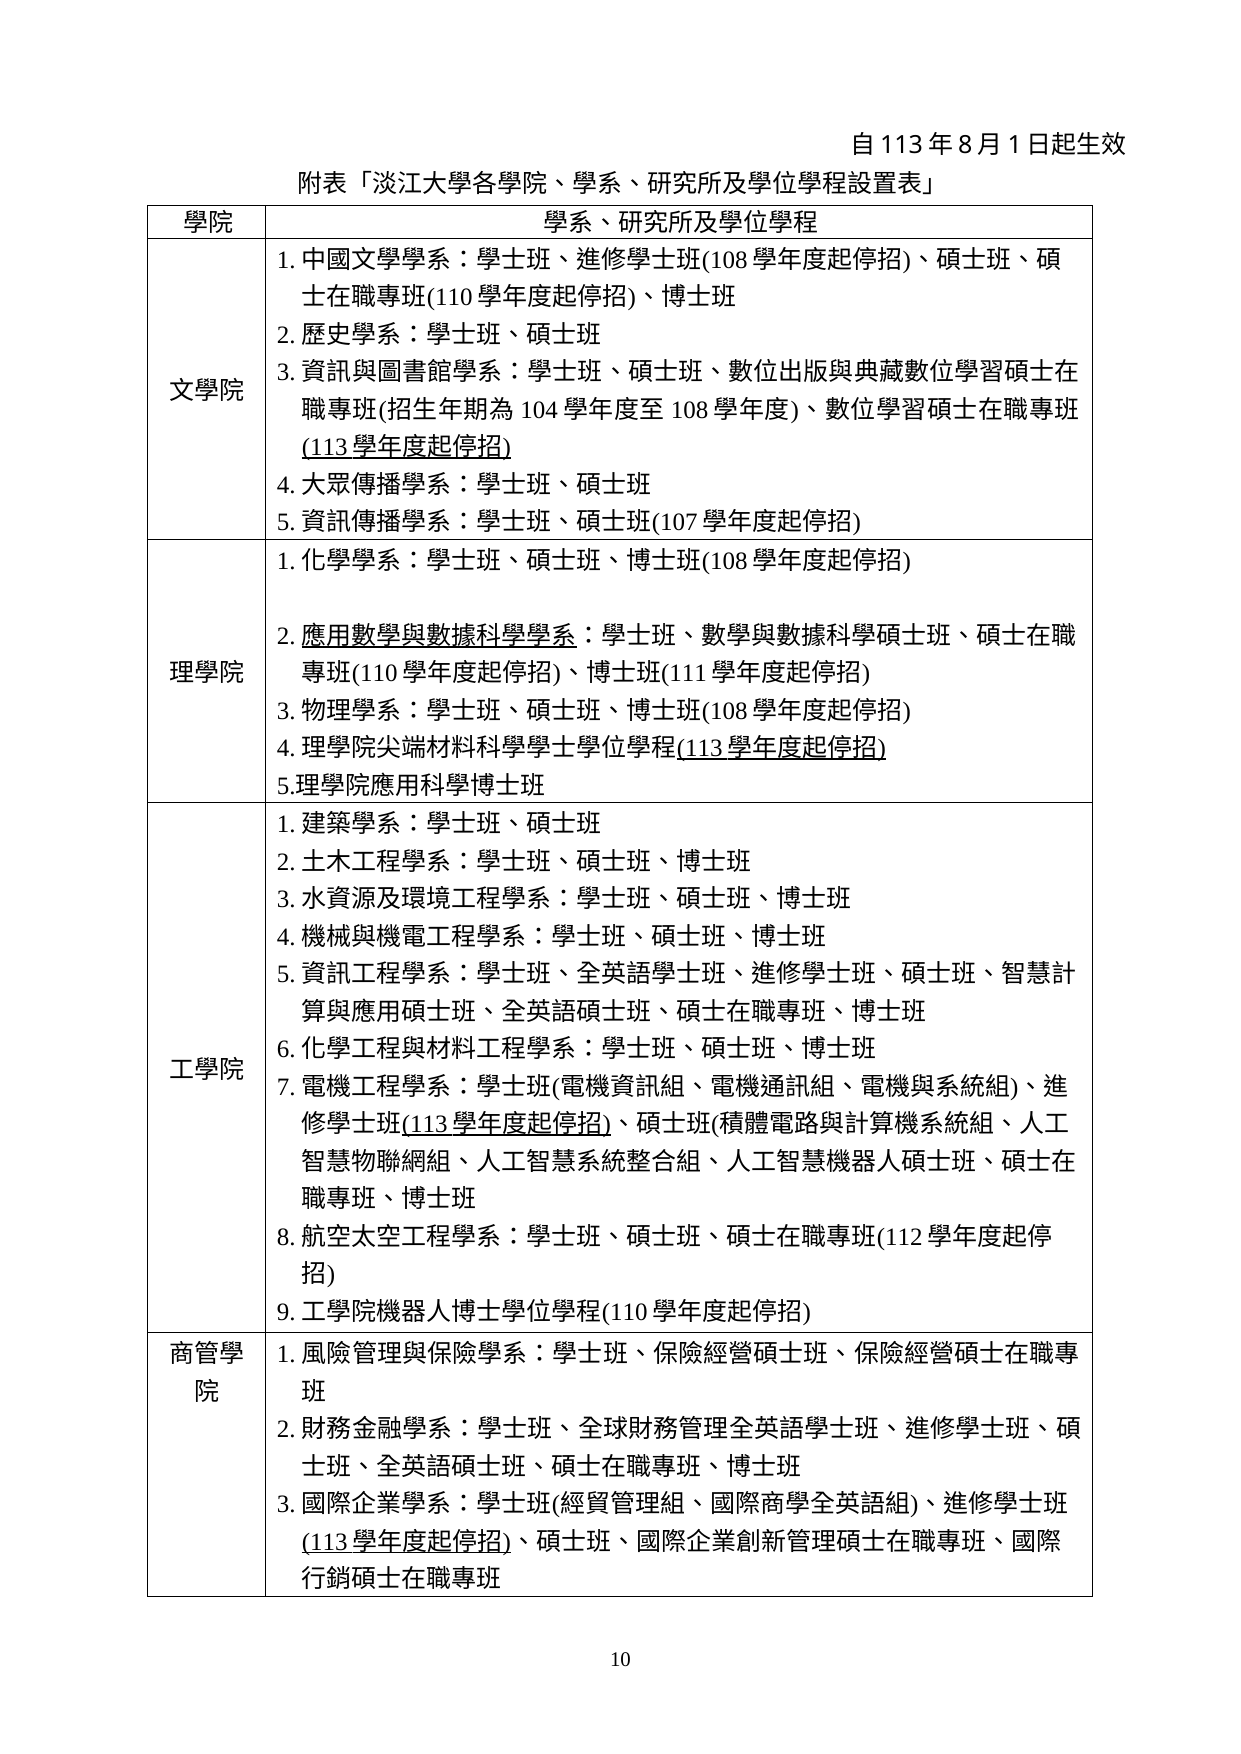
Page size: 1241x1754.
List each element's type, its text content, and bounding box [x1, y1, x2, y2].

text 附表「淡江大學各學院、學系、研究所及學位學程設置表」 [118, 166, 1126, 199]
table_cell 商管學院 [148, 1333, 265, 1596]
table_cell 1. 風險管理與保險學系：學士班、保險經營碩士班、保險經營碩士在職專班 2. 財務金融學系：學士班、全球財務管理全英語學士班、進修學士班、碩士班、全英語碩士班、碩士在職專班、博士班 3. 國際企業學系：學士班(經貿管理組、國際商學全英語組)、進修學士班(113學年度起停招)、碩士班、國際企業創新管理碩士在職專班、國際行銷碩士在職專班 [266, 1333, 1092, 1596]
table_cell 理學院 [148, 540, 265, 802]
table_header 學系、研究所及學位學程 [266, 206, 1092, 238]
table_cell 1. 建築學系：學士班、碩士班 2. 土木工程學系：學士班、碩士班、博士班 3. 水資源及環境工程學系：學士班、碩士班、博士班 4. 機械與機電工程學系：學士班、碩士班、博士班 5. 資訊工程學系：學士班、全英語學士班、進修學士班、碩士班、智慧計算與應用碩士班、全英語碩士班、碩士在職專班、博士班 6. 化學工程與材料工程學系：學士班、碩士班、博士班 7. 電機工程學系：學士班(電機資訊組、電機通訊組、電機與系統組)、進修學士班(113學年度起停招)、碩士班(積體電路與計算機系統組、人工智慧物聯網組、人工智慧系統整合組、人工智慧機器人碩士班、碩士在職專班、博士班 8. 航空太空工程學系：學士班、碩士班、碩士在職專班(112學年度起停招) 9. 工學院機器人博士學位學程(110學年度起停招) [266, 803, 1092, 1332]
table_cell 文學院 [148, 239, 265, 539]
table_cell 1. 化學學系：學士班、碩士班、博士班(108學年度起停招) 2. 應用數學與數據科學學系：學士班、數學與數據科學碩士班、碩士在職專班(110學年度起停招)、博士班(111學年度起停招) 3. 物理學系：學士班、碩士班、博士班(108學年度起停招) 4. 理學院尖端材料科學學士學位學程(113學年度起停招) 5.理學院應用科學博士班 [266, 540, 1092, 802]
table_cell 1. 中國文學學系：學士班、進修學士班(108學年度起停招)、碩士班、碩士在職專班(110學年度起停招)、博士班 2. 歷史學系：學士班、碩士班 3. 資訊與圖書館學系：學士班、碩士班、數位出版與典藏數位學習碩士在職專班(招生年期為104學年度至108學年度)、數位學習碩士在職專班(113學年度起停招) 4. 大眾傳播學系：學士班、碩士班 5. 資訊傳播學系：學士班、碩士班(107學年度起停招) [266, 239, 1092, 539]
table_cell 工學院 [148, 803, 265, 1332]
text 自113年8月1日起生效 [118, 127, 1126, 160]
table_header 學院 [148, 206, 265, 238]
